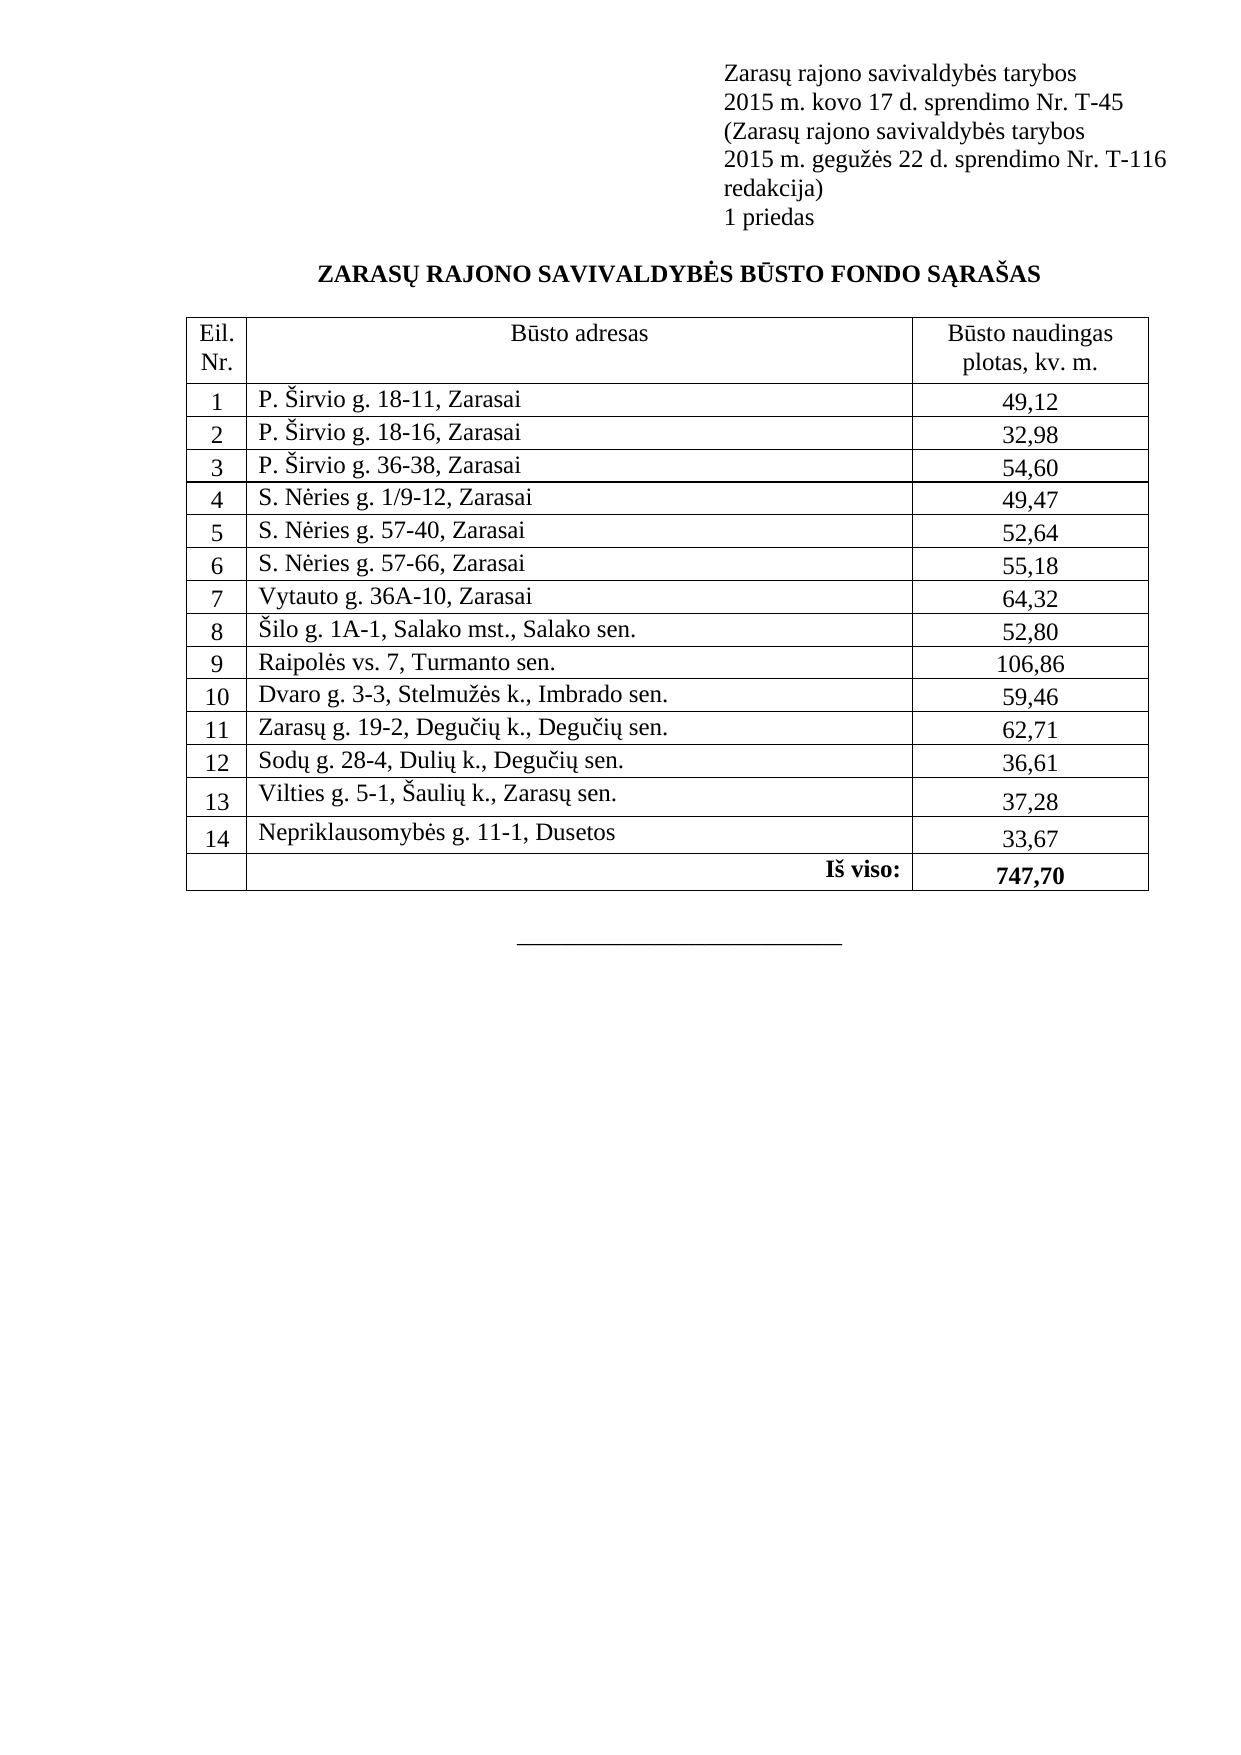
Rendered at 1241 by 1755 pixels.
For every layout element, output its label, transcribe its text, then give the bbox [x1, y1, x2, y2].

text redakcija) [723, 173, 1181, 202]
table_cell 36,61 [913, 745, 1148, 777]
table_header Būsto adresas [247, 318, 912, 383]
table_header Eil. Nr. [187, 318, 246, 383]
table_cell 52,80 [913, 614, 1148, 646]
table_cell 5 [187, 515, 246, 547]
table_cell Dvaro g. 3-3, Stelmužės k., Imbrado sen. [247, 679, 912, 711]
table_cell 8 [187, 614, 246, 646]
table_cell 4 [187, 483, 246, 514]
table_cell 9 [187, 647, 246, 678]
table_cell 3 [187, 450, 246, 481]
table_cell 106,86 [913, 647, 1148, 678]
table_cell 14 [187, 817, 246, 853]
table_cell Raipolės vs. 7, Turmanto sen. [247, 647, 912, 678]
table_cell Sodų g. 28-4, Dulių k., Degučių sen. [247, 745, 912, 777]
text (Zarasų rajono savivaldybės tarybos [723, 116, 1181, 144]
table_cell Zarasų g. 19-2, Degučių k., Degučių sen. [247, 712, 912, 744]
table_cell 747,70 [913, 854, 1148, 890]
table_cell S. Nėries g. 57-40, Zarasai [247, 515, 912, 547]
table_cell 33,67 [913, 817, 1148, 853]
table_cell Nepriklausomybės g. 11-1, Dusetos [247, 817, 912, 853]
table_cell 11 [187, 712, 246, 744]
table_cell 13 [187, 778, 246, 816]
table_cell 54,60 [913, 450, 1148, 481]
table_cell 52,64 [913, 515, 1148, 547]
table_cell 55,18 [913, 548, 1148, 580]
table_cell 49,12 [913, 384, 1148, 416]
table_cell [187, 854, 246, 890]
table_cell 49,47 [913, 483, 1148, 514]
text 1 priedas [723, 202, 1181, 231]
table_cell 37,28 [913, 778, 1148, 816]
table_cell 10 [187, 679, 246, 711]
table_cell 59,46 [913, 679, 1148, 711]
table_cell 12 [187, 745, 246, 777]
table_cell 32,98 [913, 417, 1148, 449]
text Zarasų rajono savivaldybės tarybos [723, 58, 1181, 87]
table_cell 64,32 [913, 581, 1148, 613]
table_cell 1 [187, 384, 246, 416]
table_header Būsto naudingas plotas, kv. m. [913, 318, 1148, 383]
text Zarasų rajono savivaldybės BŪSTO FONDO sąrašas [177, 259, 1181, 288]
text __________________________ [177, 919, 1181, 948]
table_cell 6 [187, 548, 246, 580]
table_cell Vilties g. 5-1, Šaulių k., Zarasų sen. [247, 778, 912, 816]
table_cell 2 [187, 417, 246, 449]
table_cell Iš viso: [247, 854, 912, 890]
text 2015 m. gegužės 22 d. sprendimo Nr. T-116 [723, 144, 1181, 173]
table_cell S. Nėries g. 1/9-12, Zarasai [247, 483, 912, 514]
text 2015 m. kovo 17 d. sprendimo Nr. T-45 [723, 87, 1181, 116]
table_cell P. Širvio g. 36-38, Zarasai [247, 450, 912, 481]
table_cell 62,71 [913, 712, 1148, 744]
table_cell S. Nėries g. 57-66, Zarasai [247, 548, 912, 580]
table_cell Šilo g. 1A-1, Salako mst., Salako sen. [247, 614, 912, 646]
table_cell P. Širvio g. 18-11, Zarasai [247, 384, 912, 416]
table_cell P. Širvio g. 18-16, Zarasai [247, 417, 912, 449]
table_cell Vytauto g. 36A-10, Zarasai [247, 581, 912, 613]
table_cell 7 [187, 581, 246, 613]
